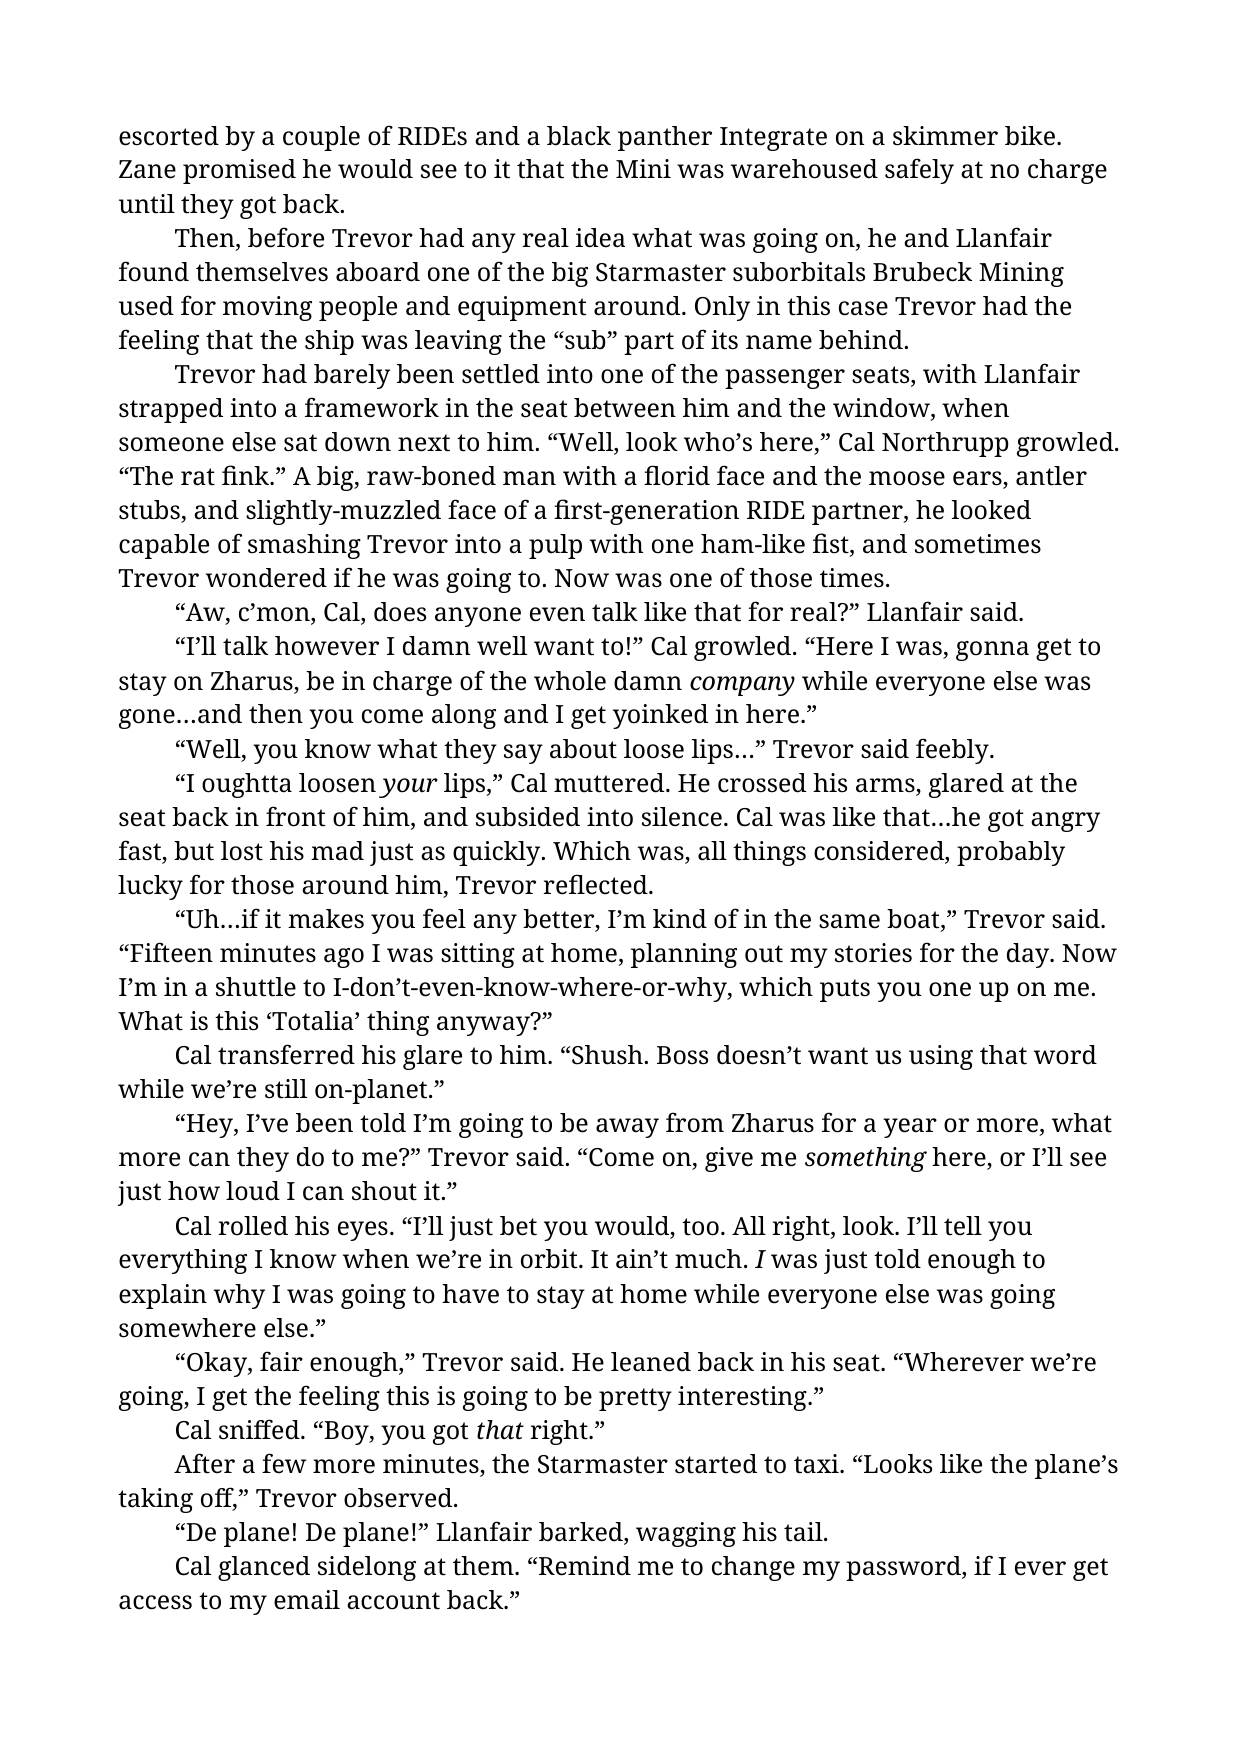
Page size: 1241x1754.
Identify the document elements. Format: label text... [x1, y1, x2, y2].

text “Uh…if it makes you feel any better, I’m kind of in the same boat,” Trevor said. “Fifteen minutes ago I was sitting at home, planning out my stories for the day. Now I’m in a shuttle to I-don’t-even-know-where-or-why, which puts you one up on me. What is this ‘Totalia’ thing anyway?” [118, 902, 1122, 1038]
text “Aw, c’mon, Cal, does anyone even talk like that for real?” Llanfair said. [118, 595, 1122, 629]
text escorted by a couple of RIDEs and a black panther Integrate on a skimmer bike. Zane promised he would see to it that the Mini was warehoused safely at no charge until they got back. [118, 118, 1122, 220]
text “I oughtta loosen your lips,” Cal muttered. He crossed his arms, glared at the seat back in front of him, and subsided into silence. Cal was like that…he got angry fast, but lost his mad just as quickly. Which was, all things considered, probably lucky for those around him, Trevor reflected. [118, 765, 1122, 902]
text Then, before Trevor had any real idea what was going on, he and Llanfair found themselves aboard one of the big Starmaster suborbitals Brubeck Mining used for moving people and equipment around. Only in this case Trevor had the feeling that the ship was leaving the “sub” part of its name behind. [118, 220, 1122, 357]
text Trevor had barely been settled into one of the passenger seats, with Llanfair strapped into a framework in the seat between him and the window, when someone else sat down next to him. “Well, look who’s here,” Cal Northrupp growled. “The rat fink.” A big, raw-boned man with a florid face and the moose ears, antler stubs, and slightly-muzzled face of a first-generation RIDE partner, he looked capable of smashing Trevor into a pulp with one ham-like fist, and sometimes Trevor wondered if he was going to. Now was one of those times. [118, 357, 1122, 595]
text “Well, you know what they say about loose lips…” Trevor said feebly. [118, 731, 1122, 765]
text “Hey, I’ve been told I’m going to be away from Zharus for a year or more, what more can they do to me?” Trevor said. “Come on, give me something here, or I’ll see just how loud I can shout it.” [118, 1106, 1122, 1208]
text Cal sniffed. “Boy, you got that right.” [118, 1412, 1122, 1447]
text Cal rolled his eyes. “I’ll just bet you would, too. All right, look. I’ll tell you everything I know when we’re in orbit. It ain’t much. I was just told enough to explain why I was going to have to stay at home while everyone else was going somewhere else.” [118, 1208, 1122, 1344]
text “I’ll talk however I damn well want to!” Cal growled. “Here I was, gonna get to stay on Zharus, be in charge of the whole damn company while everyone else was gone…and then you come along and I get yoinked in here.” [118, 629, 1122, 731]
text “De plane! De plane!” Llanfair barked, wagging his tail. [118, 1515, 1122, 1549]
text After a few more minutes, the Starmaster started to taxi. “Looks like the plane’s taking off,” Trevor observed. [118, 1447, 1122, 1515]
text Cal transferred his glare to him. “Shush. Boss doesn’t want us using that word while we’re still on-planet.” [118, 1038, 1122, 1106]
text “Okay, fair enough,” Trevor said. He leaned back in his seat. “Wherever we’re going, I get the feeling this is going to be pretty interesting.” [118, 1344, 1122, 1412]
text Cal glanced sidelong at them. “Remind me to change my password, if I ever get access to my email account back.” [118, 1549, 1122, 1617]
